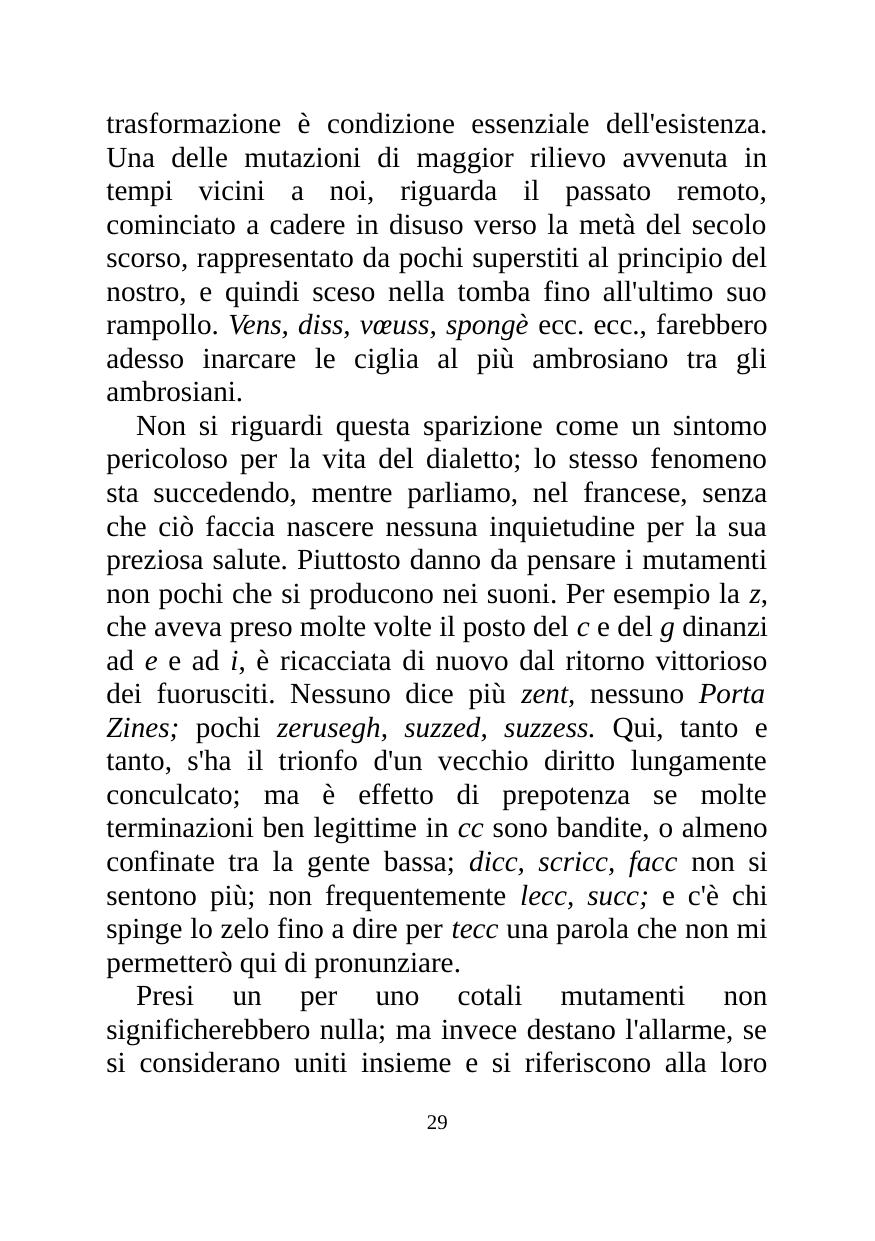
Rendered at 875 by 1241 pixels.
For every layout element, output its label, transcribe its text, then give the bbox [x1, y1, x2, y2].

text Presi un per uno cotali mutamenti non significherebbero nulla; ma invece destano l'allarme, se si considerano uniti insieme e si riferiscono alla loro [106, 978, 768, 1079]
text Non si riguardi questa sparizione come un sintomo pericoloso per la vita del dialetto; lo stesso fenomeno sta succedendo, mentre parliamo, nel francese, senza che ciò faccia nascere nessuna inquietudine per la sua preziosa salute. Piuttosto danno da pensare i mutamenti non pochi che si producono nei suoni. Per esempio la z, che aveva preso molte volte il posto del c e del g dinanzi ad e e ad i, è ricacciata di nuovo dal ritorno vittorioso dei fuorusciti. Nessuno dice più zent, nessuno Porta Zines; pochi zerusegh, suzzed, suzzess. Qui, tanto e tanto, s'ha il trionfo d'un vecchio diritto lungamente conculcato; ma è effetto di prepotenza se molte terminazioni ben legittime in cc sono bandite, o almeno confinate tra la gente bassa; dicc, scricc, facc non si sentono più; non frequentemente lecc, succ; e c'è chi spinge lo zelo fino a dire per tecc una parola che non mi permetterò qui di pronunziare. [106, 408, 768, 978]
text trasformazione è condizione essenziale dell'esistenza. Una delle mutazioni di maggior rilievo avvenuta in tempi vicini a noi, riguarda il passato remoto, cominciato a cadere in disuso verso la metà del secolo scorso, rappresentato da pochi superstiti al principio del nostro, e quindi sceso nella tomba fino all'ultimo suo rampollo. Vens, diss, vœuss, spongè ecc. ecc., farebbero adesso inarcare le ciglia al più ambrosiano tra gli ambrosiani. [106, 106, 768, 408]
